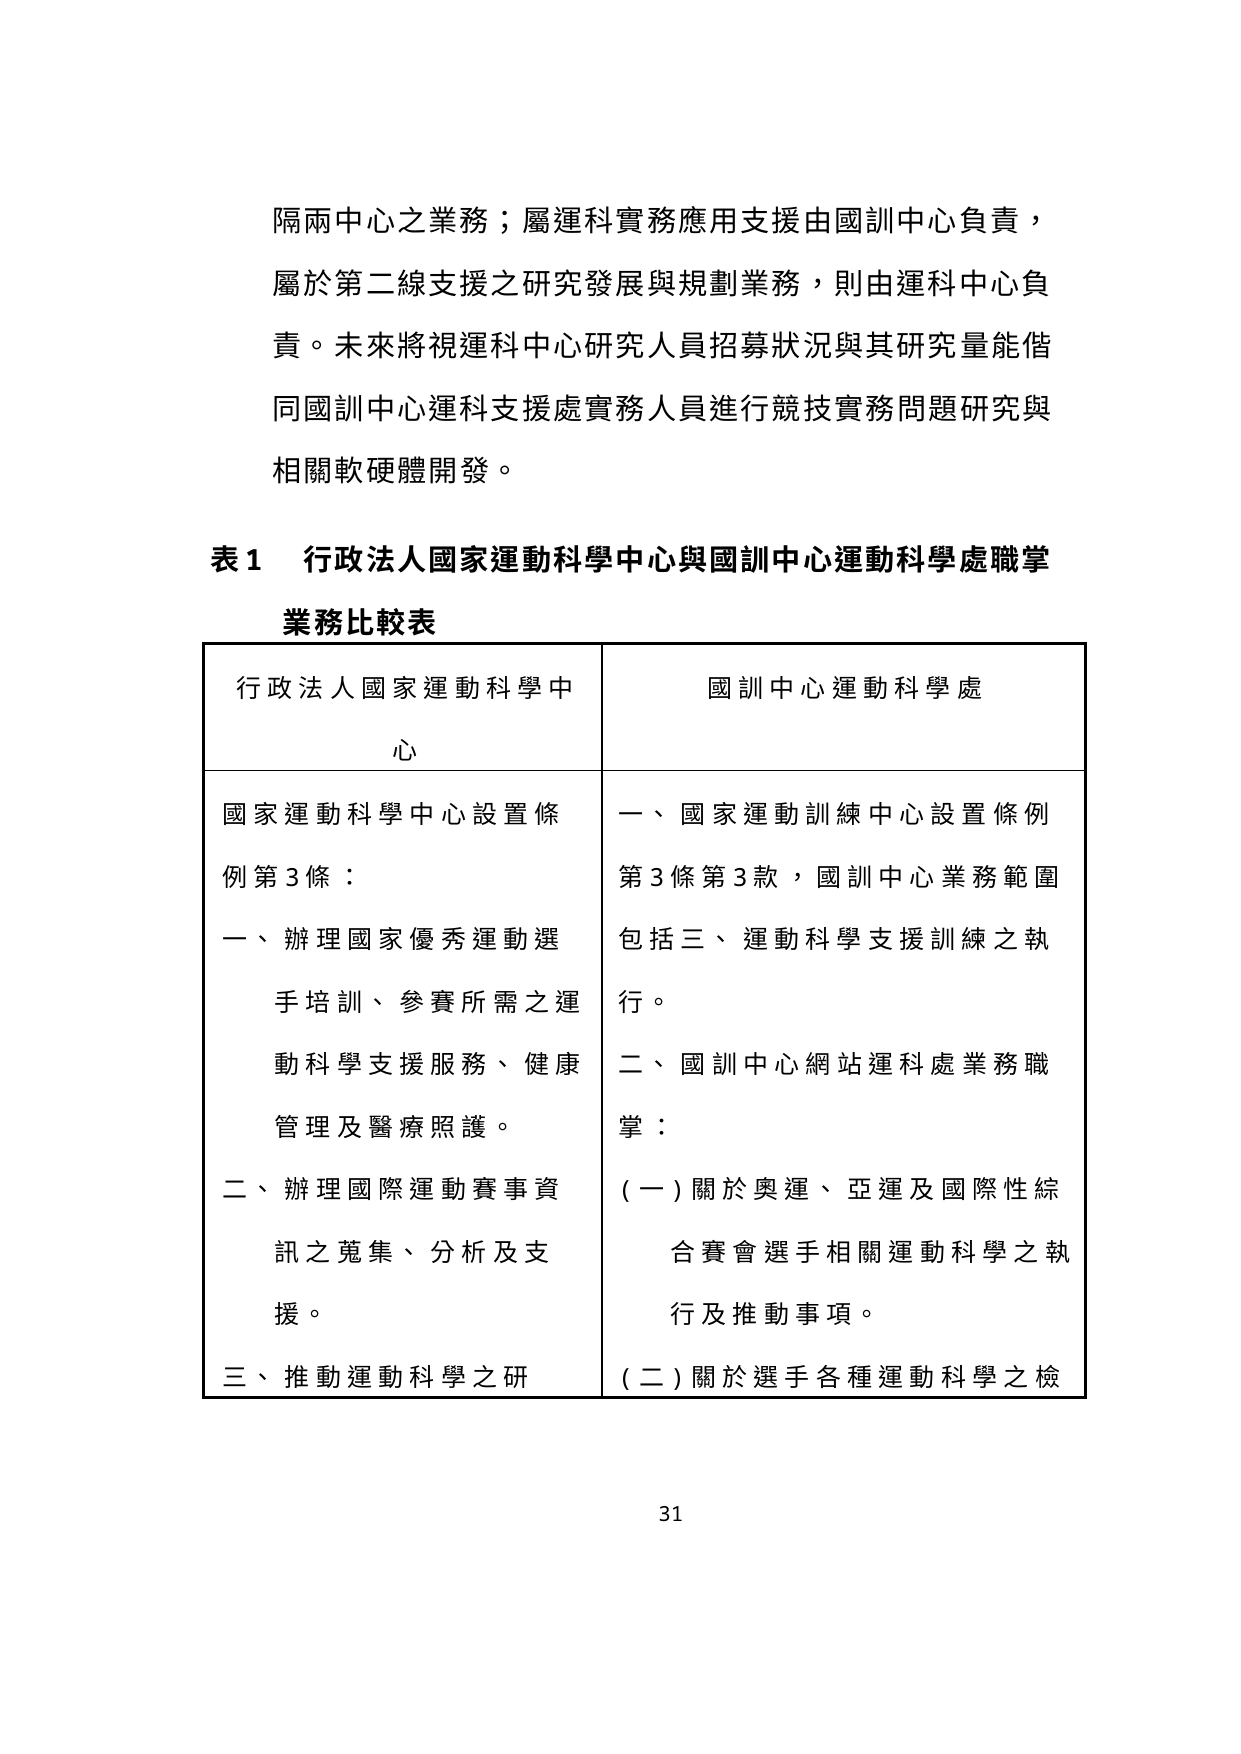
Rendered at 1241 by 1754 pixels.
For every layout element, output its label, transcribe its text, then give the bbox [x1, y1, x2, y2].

table_header 行政法人國家運動科學中心 [205, 645, 601, 770]
table_cell 國家運動科學中心設置條例第3條： 一、辦理國家優秀運動選手培訓、參賽所需之運動科學支援服務、健康管理及醫療照護。 二、辦理國際運動賽事資訊之蒐集、分析及支援。 三、推動運動科學之研 [205, 771, 601, 1396]
table_cell 一、國家運動訓練中心設置條例第3條第3款，國訓中心業務範圍包括三、運動科學支援訓練之執行。 二、國訓中心網站運科處業務職掌： (一)關於奧運、亞運及國際性綜合賽會選手相關運動科學之執行及推動事項。 (二)關於選手各種運動科學之檢 [603, 771, 1084, 1396]
table_header 國訓中心運動科學處 [603, 645, 1084, 770]
text 表1 行政法人國家運動科學中心與國訓中心運動科學處職掌業務比較表 [199, 517, 1063, 642]
text 隔兩中心之業務；屬運科實務應用支援由國訓中心負責，屬於第二線支援之研究發展與規劃業務，則由運科中心負責。未來將視運科中心研究人員招募狀況與其研究量能偕同國訓中心運科支援處實務人員進行競技實務問題研究與相關軟硬體開發。 [266, 177, 1063, 490]
